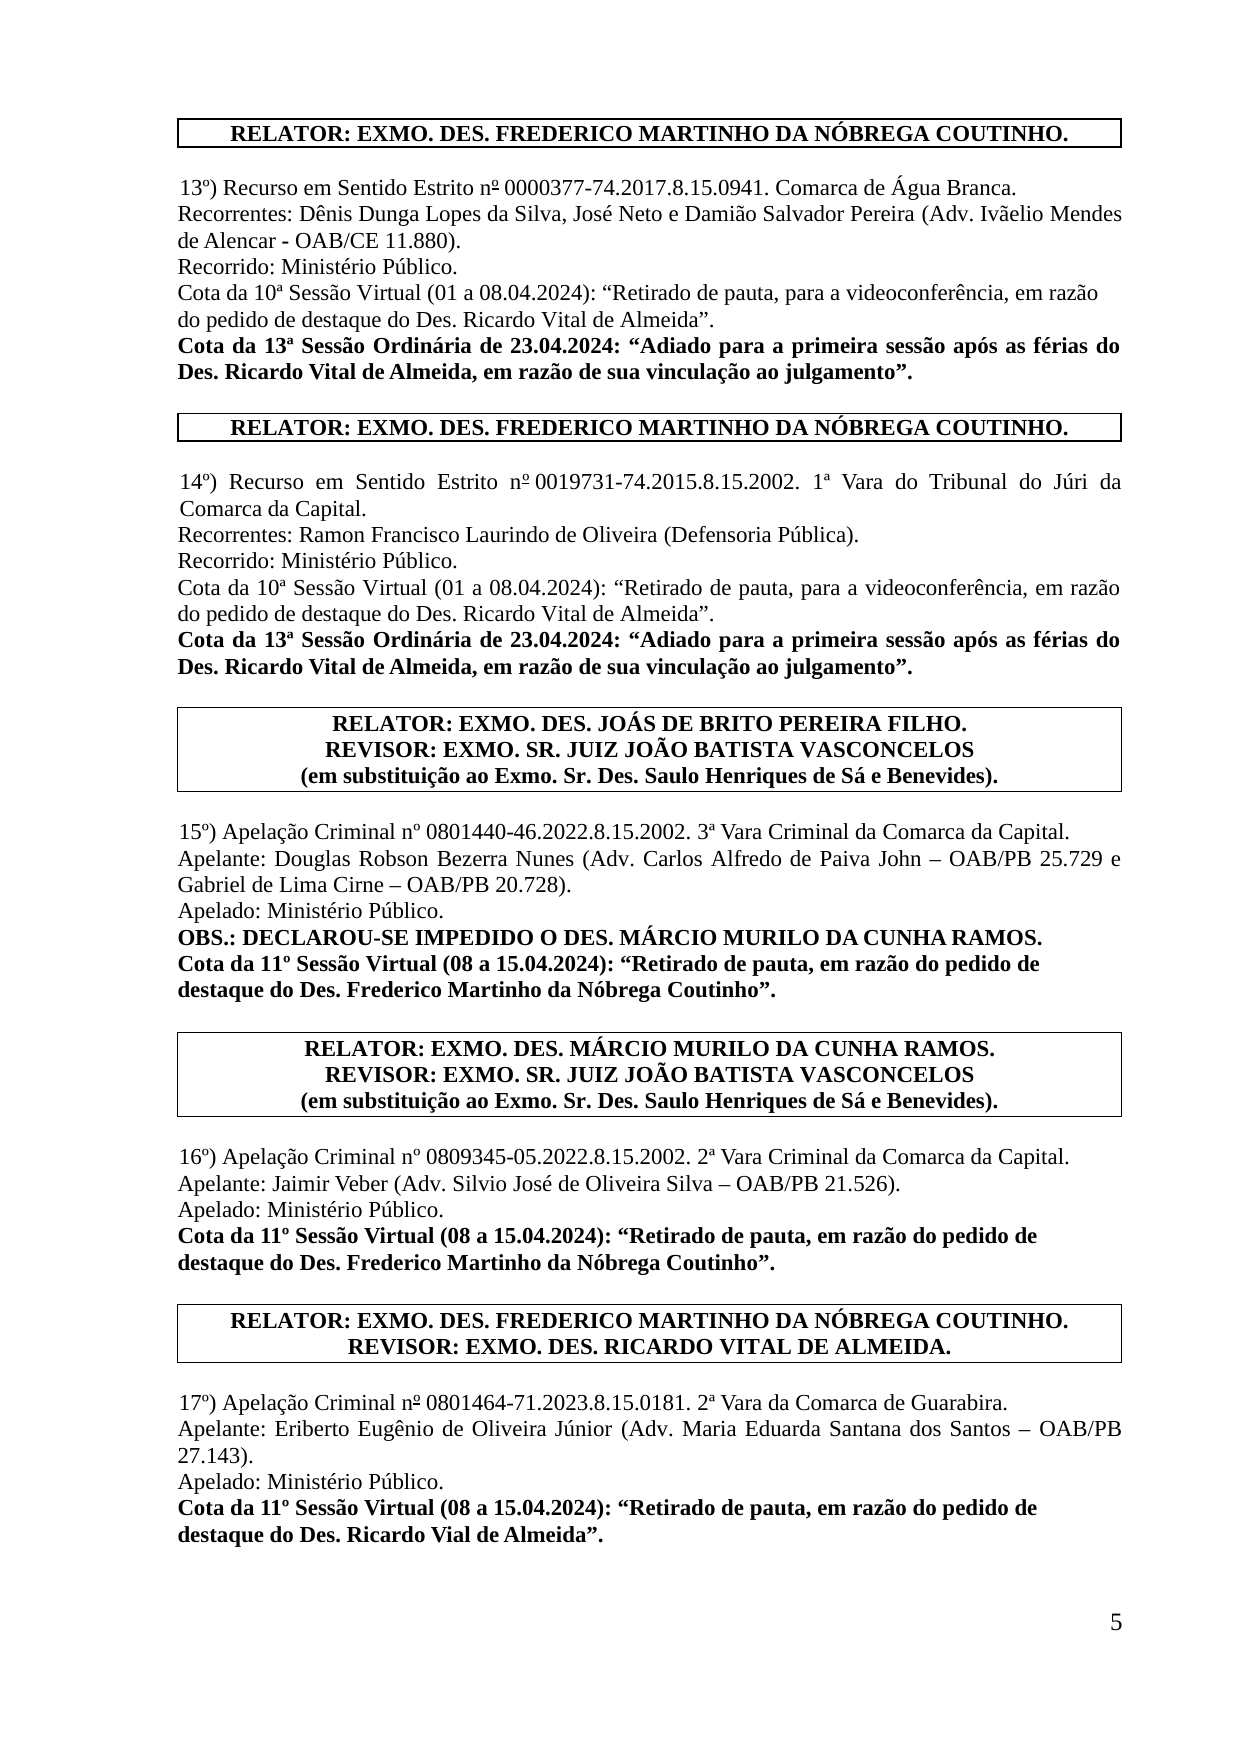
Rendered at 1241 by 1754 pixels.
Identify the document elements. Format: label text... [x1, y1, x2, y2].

text RELATOR: EXMO. DES. FREDERICO MARTINHO DA NÓBREGA COUTINHO. [178, 1305, 1121, 1333]
text Cota da 13ª Sessão Ordinária de 23.04.2024: “Adiado para a primeira sessão após as férias do Des. Ricardo Vital de Almeida, em razão de sua vinculação ao julgamento”. [177, 332, 1122, 385]
text Apelante: Jaimir Veber (Adv. Silvio José de Oliveira Silva – OAB/PB 21.526). [177, 1169, 1122, 1196]
text Recorrentes: Dênis Dunga Lopes da Silva, José Neto e Damião Salvador Pereira (Adv. Ivãelio Mendes de Alencar - OAB/CE 11.880). [177, 200, 1122, 253]
text Recorrido: Ministério Público. [177, 253, 1122, 279]
text Recorrido: Ministério Público. [177, 547, 1122, 574]
text RELATOR: EXMO. DES. MÁRCIO MURILO DA CUNHA RAMOS. [178, 1033, 1121, 1061]
text Apelado: Ministério Público. [177, 1196, 1122, 1222]
text Apelado: Ministério Público. [177, 1468, 1122, 1494]
text RELATOR: EXMO. DES. FREDERICO MARTINHO DA NÓBREGA COUTINHO. [179, 414, 1120, 440]
text Apelado: Ministério Público. [177, 897, 1122, 924]
text Cota da 10ª Sessão Virtual (01 a 08.04.2024): “Retirado de pauta, para a videoconferência, em razão do pedido de destaque do Des. Ricardo Vital de Almeida”. [177, 279, 1122, 332]
text OBS.: DECLAROU-SE IMPEDIDO O DES. MÁRCIO MURILO DA CUNHA RAMOS. [177, 924, 1122, 950]
text REVISOR: EXMO. DES. RICARDO VITAL DE ALMEIDA. [178, 1333, 1121, 1362]
text REVISOR: EXMO. SR. JUIZ JOÃO BATISTA VASCONCELOS [178, 736, 1121, 762]
text (em substituição ao Exmo. Sr. Des. Saulo Henriques de Sá e Benevides). [178, 762, 1121, 791]
text (em substituição ao Exmo. Sr. Des. Saulo Henriques de Sá e Benevides). [178, 1087, 1121, 1116]
text RELATOR: EXMO. DES. FREDERICO MARTINHO DA NÓBREGA COUTINHO. [179, 120, 1120, 146]
text Apelante: Eriberto Eugênio de Oliveira Júnior (Adv. Maria Eduarda Santana dos Santos – OAB/PB 27.143). [177, 1415, 1122, 1468]
text RELATOR: EXMO. DES. JOÁS DE BRITO PEREIRA FILHO. [178, 708, 1121, 736]
text 14º) Recurso em Sentido Estrito nº 0019731-74.2015.8.15.2002. 1ª Vara do Tribunal do Júri da Comarca da Capital. [179, 468, 1122, 521]
text Apelante: Douglas Robson Bezerra Nunes (Adv. Carlos Alfredo de Paiva John – OAB/PB 25.729 e Gabriel de Lima Cirne – OAB/PB 20.728). [177, 845, 1122, 897]
text Cota da 13ª Sessão Ordinária de 23.04.2024: “Adiado para a primeira sessão após as férias do Des. Ricardo Vital de Almeida, em razão de sua vinculação ao julgamento”. [177, 626, 1122, 679]
text Cota da 10ª Sessão Virtual (01 a 08.04.2024): “Retirado de pauta, para a videoconferência, em razão do pedido de destaque do Des. Ricardo Vital de Almeida”. [177, 574, 1122, 626]
text 16º) Apelação Criminal nº 0809345-05.2022.8.15.2002. 2ª Vara Criminal da Comarca da Capital. [179, 1143, 1122, 1169]
text 17º) Apelação Criminal nº 0801464-71.2023.8.15.0181. 2ª Vara da Comarca de Guarabira. [179, 1389, 1122, 1415]
text 13º) Recurso em Sentido Estrito nº 0000377-74.2017.8.15.0941. Comarca de Água Branca. [179, 174, 1122, 200]
text Cota da 11º Sessão Virtual (08 a 15.04.2024): “Retirado de pauta, em razão do pedido de destaque do Des. Ricardo Vial de Almeida”. [177, 1494, 1122, 1547]
text REVISOR: EXMO. SR. JUIZ JOÃO BATISTA VASCONCELOS [178, 1061, 1121, 1087]
text 15º) Apelação Criminal nº 0801440-46.2022.8.15.2002. 3ª Vara Criminal da Comarca da Capital. [179, 818, 1122, 845]
text Recorrentes: Ramon Francisco Laurindo de Oliveira (Defensoria Pública). [177, 521, 1122, 547]
text Cota da 11º Sessão Virtual (08 a 15.04.2024): “Retirado de pauta, em razão do pedido de destaque do Des. Frederico Martinho da Nóbrega Coutinho”. [177, 950, 1122, 1003]
text Cota da 11º Sessão Virtual (08 a 15.04.2024): “Retirado de pauta, em razão do pedido de destaque do Des. Frederico Martinho da Nóbrega Coutinho”. [177, 1222, 1122, 1275]
